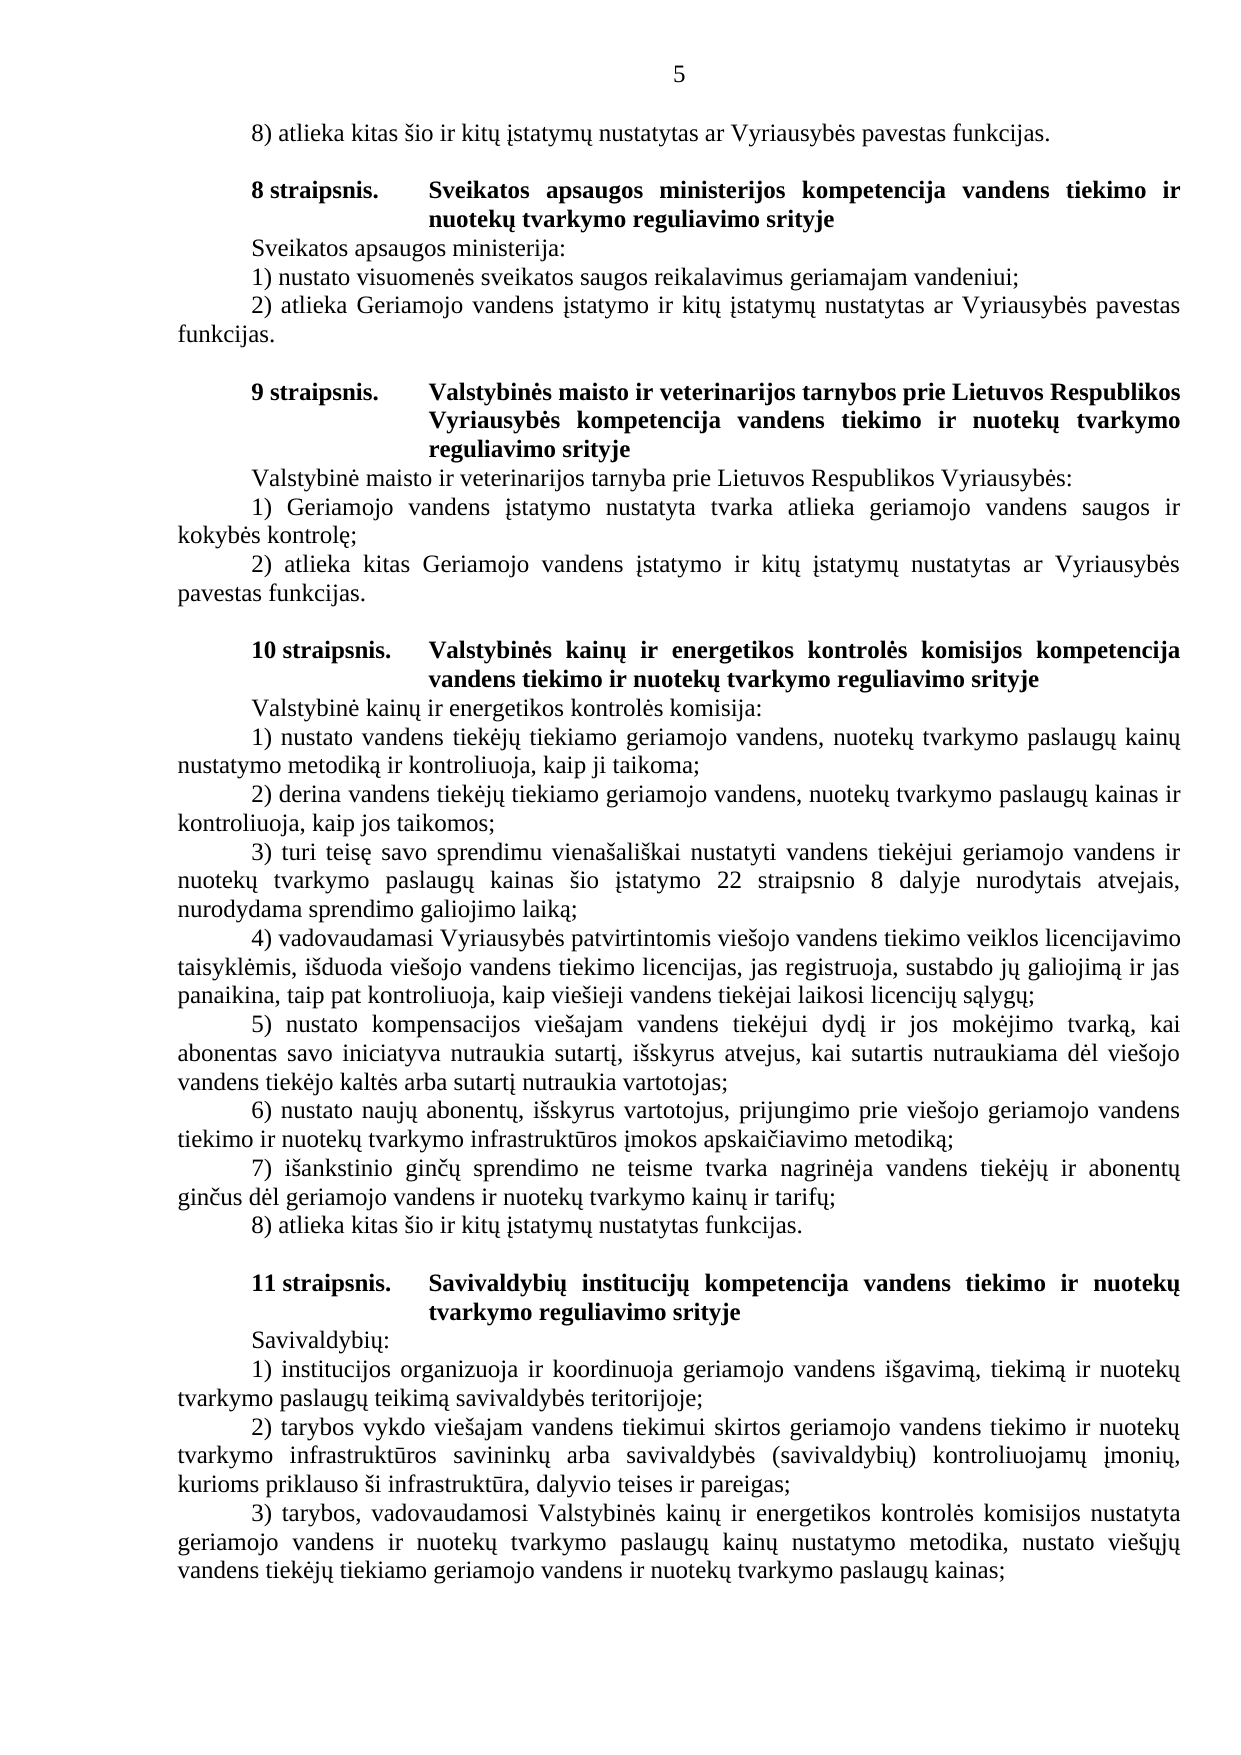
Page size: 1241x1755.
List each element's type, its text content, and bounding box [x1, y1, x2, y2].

text 11 straipsnis. Savivaldybių institucijų kompetencija vandens tiekimo ir nuotekų tvarkymo reguliavimo srityje [251, 1268, 1181, 1326]
text 5) nustato kompensacijos viešajam vandens tiekėjui dydį ir jos mokėjimo tvarką, kai abonentas savo iniciatyva nutraukia sutartį, išskyrus atvejus, kai sutartis nutraukiama dėl viešojo vandens tiekėjo kaltės arba sutartį nutraukia vartotojas; [177, 1009, 1181, 1096]
text 1) Geriamojo vandens įstatymo nustatyta tvarka atlieka geriamojo vandens saugos ir kokybės kontrolę; [177, 492, 1181, 549]
text 1) nustato visuomenės sveikatos saugos reikalavimus geriamajam vandeniui; [177, 262, 1181, 291]
text 1) institucijos organizuoja ir koordinuoja geriamojo vandens išgavimą, tiekimą ir nuotekų tvarkymo paslaugų teikimą savivaldybės teritorijoje; [177, 1354, 1181, 1412]
text 2) atlieka Geriamojo vandens įstatymo ir kitų įstatymų nustatytas ar Vyriausybės pavestas funkcijas. [177, 291, 1181, 348]
text 2) atlieka kitas Geriamojo vandens įstatymo ir kitų įstatymų nustatytas ar Vyriausybės pavestas funkcijas. [177, 549, 1181, 607]
text Valstybinė maisto ir veterinarijos tarnyba prie Lietuvos Respublikos Vyriausybės: [177, 463, 1181, 492]
text Savivaldybių: [177, 1326, 1181, 1354]
text 10 straipsnis. Valstybinės kainų ir energetikos kontrolės komisijos kompetencija vandens tiekimo ir nuotekų tvarkymo reguliavimo srityje [251, 636, 1181, 693]
text 7) išankstinio ginčų sprendimo ne teisme tvarka nagrinėja vandens tiekėjų ir abonentų ginčus dėl geriamojo vandens ir nuotekų tvarkymo kainų ir tarifų; [177, 1153, 1181, 1211]
text 8 straipsnis. Sveikatos apsaugos ministerijos kompetencija vandens tiekimo ir nuotekų tvarkymo reguliavimo srityje [251, 176, 1181, 233]
text 6) nustato naujų abonentų, išskyrus vartotojus, prijungimo prie viešojo geriamojo vandens tiekimo ir nuotekų tvarkymo infrastruktūros įmokos apskaičiavimo metodiką; [177, 1096, 1181, 1153]
text 2) tarybos vykdo viešajam vandens tiekimui skirtos geriamojo vandens tiekimo ir nuotekų tvarkymo infrastruktūros savininkų arba savivaldybės (savivaldybių) kontroliuojamų įmonių, kurioms priklauso ši infrastruktūra, dalyvio teises ir pareigas; [177, 1412, 1181, 1498]
text 1) nustato vandens tiekėjų tiekiamo geriamojo vandens, nuotekų tvarkymo paslaugų kainų nustatymo metodiką ir kontroliuoja, kaip ji taikoma; [177, 722, 1181, 779]
text 9 straipsnis. Valstybinės maisto ir veterinarijos tarnybos prie Lietuvos Respublikos Vyriausybės kompetencija vandens tiekimo ir nuotekų tvarkymo reguliavimo srityje [251, 377, 1181, 463]
text 8) atlieka kitas šio ir kitų įstatymų nustatytas ar Vyriausybės pavestas funkcijas. [177, 118, 1181, 147]
text 2) derina vandens tiekėjų tiekiamo geriamojo vandens, nuotekų tvarkymo paslaugų kainas ir kontroliuoja, kaip jos taikomos; [177, 779, 1181, 837]
text Valstybinė kainų ir energetikos kontrolės komisija: [177, 693, 1181, 722]
text 8) atlieka kitas šio ir kitų įstatymų nustatytas funkcijas. [177, 1211, 1181, 1239]
text 3) turi teisę savo sprendimu vienašališkai nustatyti vandens tiekėjui geriamojo vandens ir nuotekų tvarkymo paslaugų kainas šio įstatymo 22 straipsnio 8 dalyje nurodytais atvejais, nurodydama sprendimo galiojimo laiką; [177, 837, 1181, 923]
text Sveikatos apsaugos ministerija: [177, 233, 1181, 262]
text 4) vadovaudamasi Vyriausybės patvirtintomis viešojo vandens tiekimo veiklos licencijavimo taisyklėmis, išduoda viešojo vandens tiekimo licencijas, jas registruoja, sustabdo jų galiojimą ir jas panaikina, taip pat kontroliuoja, kaip viešieji vandens tiekėjai laikosi licencijų sąlygų; [177, 923, 1181, 1009]
text 3) tarybos, vadovaudamosi Valstybinės kainų ir energetikos kontrolės komisijos nustatyta geriamojo vandens ir nuotekų tvarkymo paslaugų kainų nustatymo metodika, nustato viešųjų vandens tiekėjų tiekiamo geriamojo vandens ir nuotekų tvarkymo paslaugų kainas; [177, 1498, 1181, 1584]
